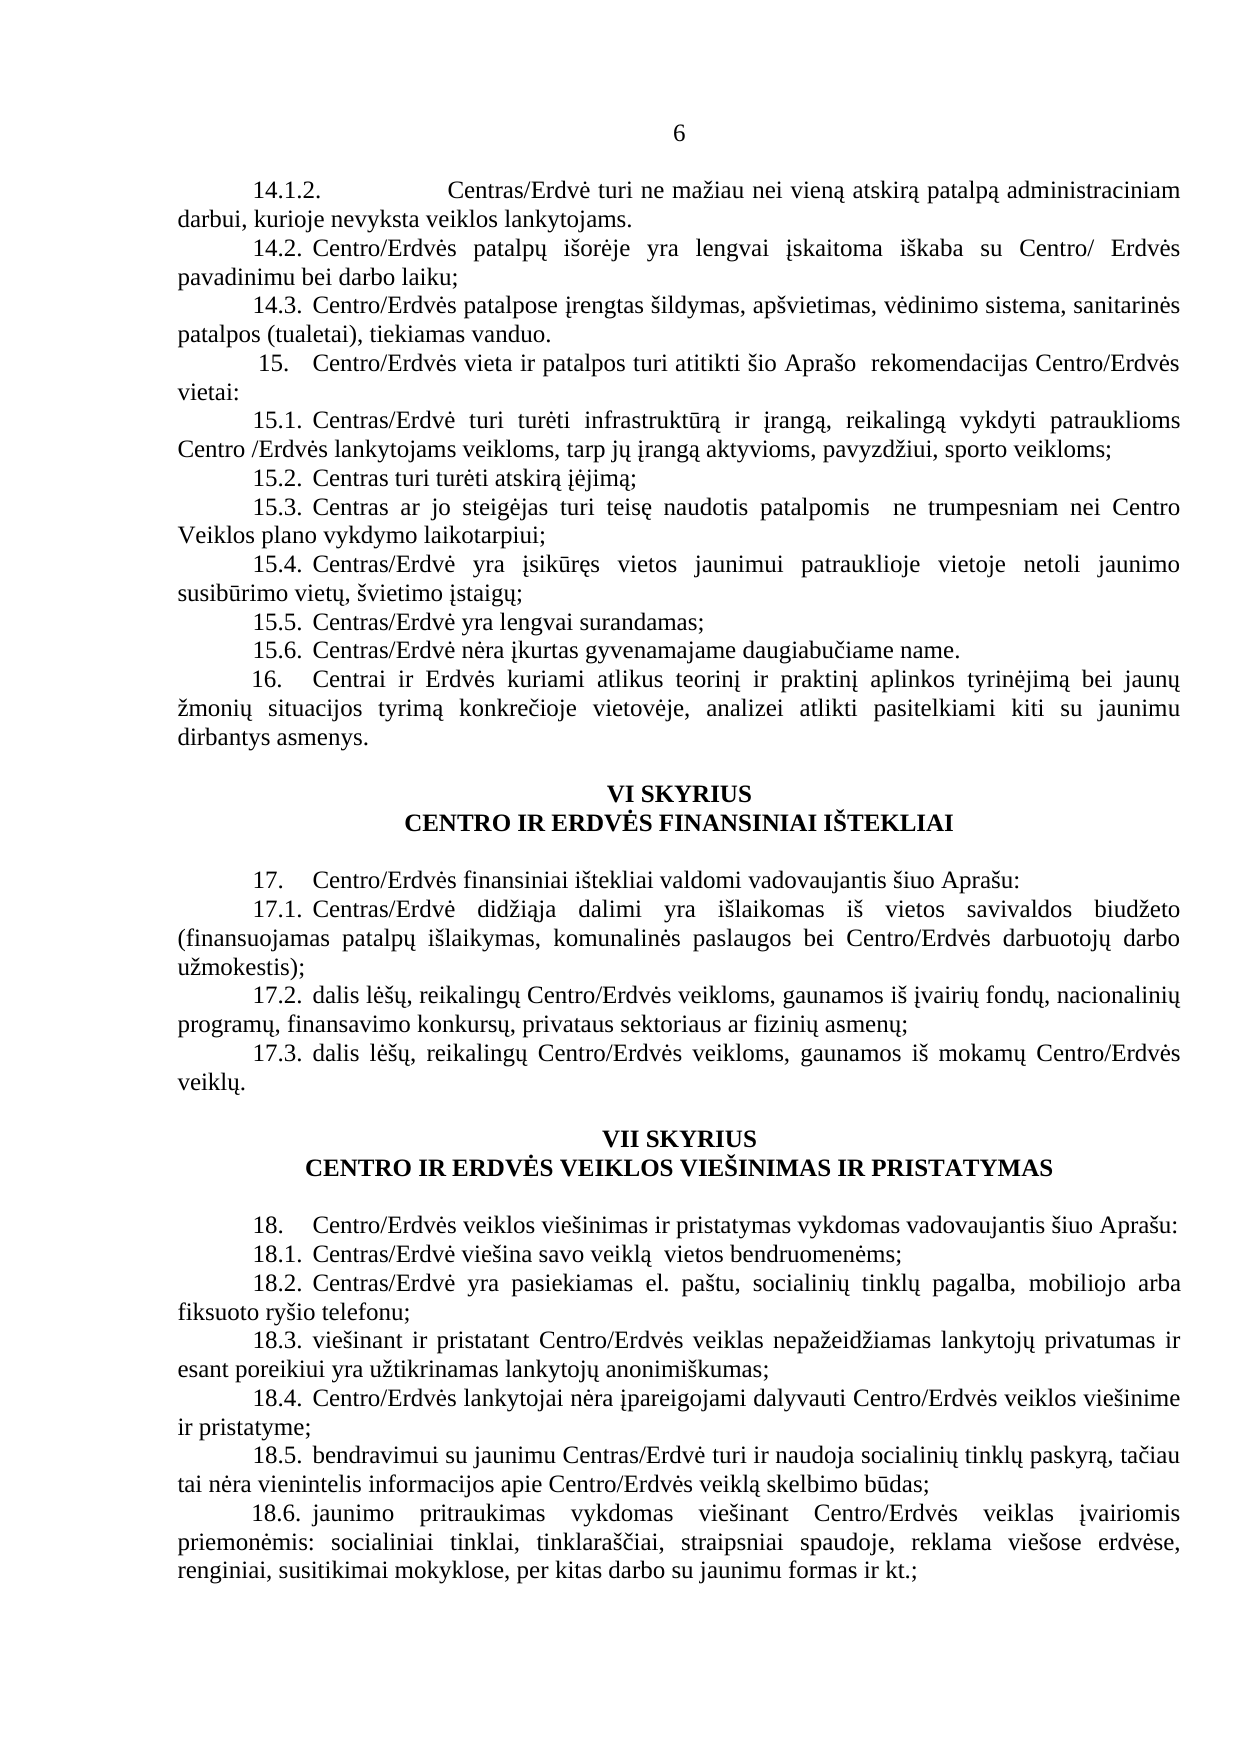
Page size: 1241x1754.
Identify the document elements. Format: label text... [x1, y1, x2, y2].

text 17.3. dalis lėšų, reikalingų Centro/Erdvės veikloms, gaunamos iš mokamų Centro/Erdvės veiklų. [177, 1038, 1181, 1096]
text 14.2. Centro/Erdvės patalpų išorėje yra lengvai įskaitoma iškaba su Centro/ Erdvės pavadinimu bei darbo laiku; [177, 233, 1181, 291]
text 16. Centrai ir Erdvės kuriami atlikus teorinį ir praktinį aplinkos tyrinėjimą bei jaunų žmonių situacijos tyrimą konkrečioje vietovėje, analizei atlikti pasitelkiami kiti su jaunimu dirbantys asmenys. [177, 664, 1181, 751]
text 15.3. Centras ar jo steigėjas turi teisę naudotis patalpomis ne trumpesniam nei Centro Veiklos plano vykdymo laikotarpiui; [177, 492, 1181, 549]
text 15. Centro/Erdvės vieta ir patalpos turi atitikti šio Aprašo rekomendacijas Centro/Erdvės vietai: [177, 348, 1181, 406]
text 17.2. dalis lėšų, reikalingų Centro/Erdvės veikloms, gaunamos iš įvairių fondų, nacionalinių programų, finansavimo konkursų, privataus sektoriaus ar fizinių asmenų; [177, 981, 1181, 1038]
text 18.4. Centro/Erdvės lankytojai nėra įpareigojami dalyvauti Centro/Erdvės veiklos viešinime ir pristatyme; [177, 1383, 1181, 1441]
text 18.2. Centras/Erdvė yra pasiekiamas el. paštu, socialinių tinklų pagalba, mobiliojo arba fiksuoto ryšio telefonu; [177, 1268, 1181, 1326]
text 18. Centro/Erdvės veiklos viešinimas ir pristatymas vykdomas vadovaujantis šiuo Aprašu: [177, 1211, 1181, 1239]
text 14.3. Centro/Erdvės patalpose įrengtas šildymas, apšvietimas, vėdinimo sistema, sanitarinės patalpos (tualetai), tiekiamas vanduo. [177, 291, 1181, 348]
text 15.5. Centras/Erdvė yra lengvai surandamas; [177, 607, 1181, 636]
text 14.1.2. Centras/Erdvė turi ne mažiau nei vieną atskirą patalpą administraciniam darbui, kurioje nevyksta veiklos lankytojams. [177, 176, 1181, 233]
text VII SKYRIUS [177, 1124, 1181, 1153]
text 18.1. Centras/Erdvė viešina savo veiklą vietos bendruomenėms; [177, 1239, 1181, 1268]
text 17.1. Centras/Erdvė didžiąja dalimi yra išlaikomas iš vietos savivaldos biudžeto (finansuojamas patalpų išlaikymas, komunalinės paslaugos bei Centro/Erdvės darbuotojų darbo užmokestis); [177, 894, 1181, 981]
text 15.4. Centras/Erdvė yra įsikūręs vietos jaunimui patrauklioje vietoje netoli jaunimo susibūrimo vietų, švietimo įstaigų; [177, 549, 1181, 607]
text 18.3. viešinant ir pristatant Centro/Erdvės veiklas nepažeidžiamas lankytojų privatumas ir esant poreikiui yra užtikrinamas lankytojų anonimiškumas; [177, 1326, 1181, 1383]
text 15.2. Centras turi turėti atskirą įėjimą; [177, 463, 1181, 492]
text 18.6. jaunimo pritraukimas vykdomas viešinant Centro/Erdvės veiklas įvairiomis priemonėmis: socialiniai tinklai, tinklaraščiai, straipsniai spaudoje, reklama viešose erdvėse, renginiai, susitikimai mokyklose, per kitas darbo su jaunimu formas ir kt.; [177, 1498, 1181, 1584]
text 15.1. Centras/Erdvė turi turėti infrastruktūrą ir įrangą, reikalingą vykdyti patrauklioms Centro /Erdvės lankytojams veikloms, tarp jų įrangą aktyvioms, pavyzdžiui, sporto veikloms; [177, 406, 1181, 463]
text 18.5. bendravimui su jaunimu Centras/Erdvė turi ir naudoja socialinių tinklų paskyrą, tačiau tai nėra vienintelis informacijos apie Centro/Erdvės veiklą skelbimo būdas; [177, 1441, 1181, 1498]
text 17. Centro/Erdvės finansiniai ištekliai valdomi vadovaujantis šiuo Aprašu: [177, 866, 1181, 894]
text CENTRO IR ERDVĖS FINANSINIAI IŠTEKLIAI [177, 808, 1181, 837]
text CENTRO IR ERDVĖS VEIKLOS VIEŠINIMAS IR PRISTATYMAS [177, 1153, 1181, 1182]
text 15.6. Centras/Erdvė nėra įkurtas gyvenamajame daugiabučiame name. [177, 636, 1181, 664]
text VI SKYRIUS [177, 779, 1181, 808]
